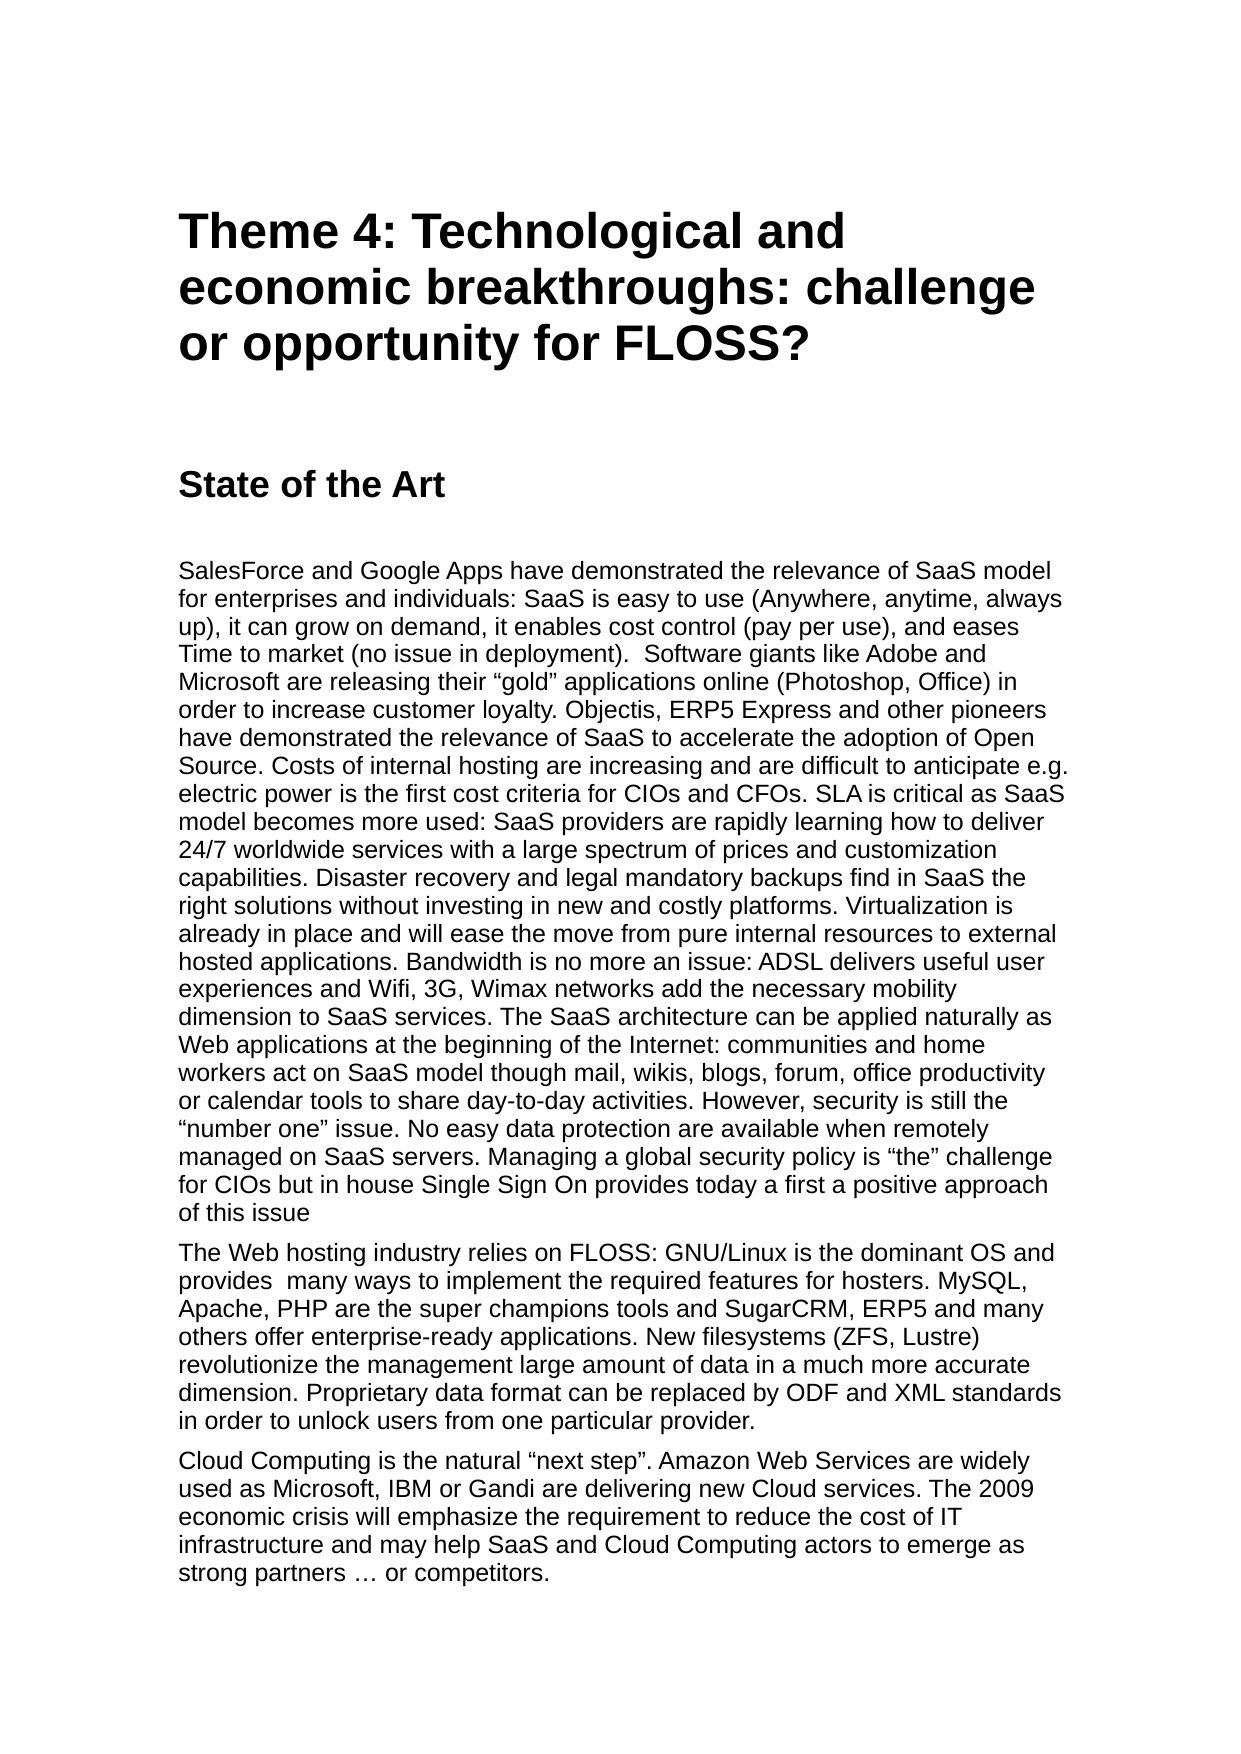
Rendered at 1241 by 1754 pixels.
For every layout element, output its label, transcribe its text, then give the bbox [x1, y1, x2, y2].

text Cloud Computing is the natural “next step”. Amazon Web Services are widely used as Microsoft, IBM or Gandi are delivering new Cloud services. The 2009 economic crisis will emphasize the requirement to reduce the cost of IT infrastructure and may help SaaS and Cloud Computing actors to emerge as strong partners … or competitors. [178, 1447, 1072, 1586]
subtitle State of the Art [178, 464, 1072, 506]
text SalesForce and Google Apps have demonstrated the relevance of SaaS model for enterprises and individuals: SaaS is easy to use (Anywhere, anytime, always up), it can grow on demand, it enables cost control (pay per use), and eases Time to market (no issue in deployment). Software giants like Adobe and Microsoft are releasing their “gold” applications online (Photoshop, Office) in order to increase customer loyalty. Objectis, ERP5 Express and other pioneers have demonstrated the relevance of SaaS to accelerate the adoption of Open Source. Costs of internal hosting are increasing and are difficult to anticipate e.g. electric power is the first cost criteria for CIOs and CFOs. SLA is critical as SaaS model becomes more used: SaaS providers are rapidly learning how to deliver 24/7 worldwide services with a large spectrum of prices and customization capabilities. Disaster recovery and legal mandatory backups find in SaaS the right solutions without investing in new and costly platforms. Virtualization is already in place and will ease the move from pure internal resources to external hosted applications. Bandwidth is no more an issue: ADSL delivers useful user experiences and Wifi, 3G, Wimax networks add the necessary mobility dimension to SaaS services. The SaaS architecture can be applied naturally as Web applications at the beginning of the Internet: communities and home workers act on SaaS model though mail, wikis, blogs, forum, office productivity or calendar tools to share day-to-day activities. However, security is still the “number one” issue. No easy data protection are available when remotely managed on SaaS servers. Managing a global security policy is “the” challenge for CIOs but in house Single Sign On provides today a first a positive approach of this issue [178, 556, 1072, 1226]
text The Web hosting industry relies on FLOSS: GNU/Linux is the dominant OS and provides many ways to implement the required features for hosters. MySQL, Apache, PHP are the super champions tools and SugarCRM, ERP5 and many others offer enterprise-ready applications. New filesystems (ZFS, Lustre) revolutionize the management large amount of data in a much more accurate dimension. Proprietary data format can be replaced by ODF and XML standards in order to unlock users from one particular provider. [178, 1239, 1072, 1434]
subtitle Theme 4: Technological and economic breakthroughs: challenge or opportunity for FLOSS? [178, 203, 1072, 426]
